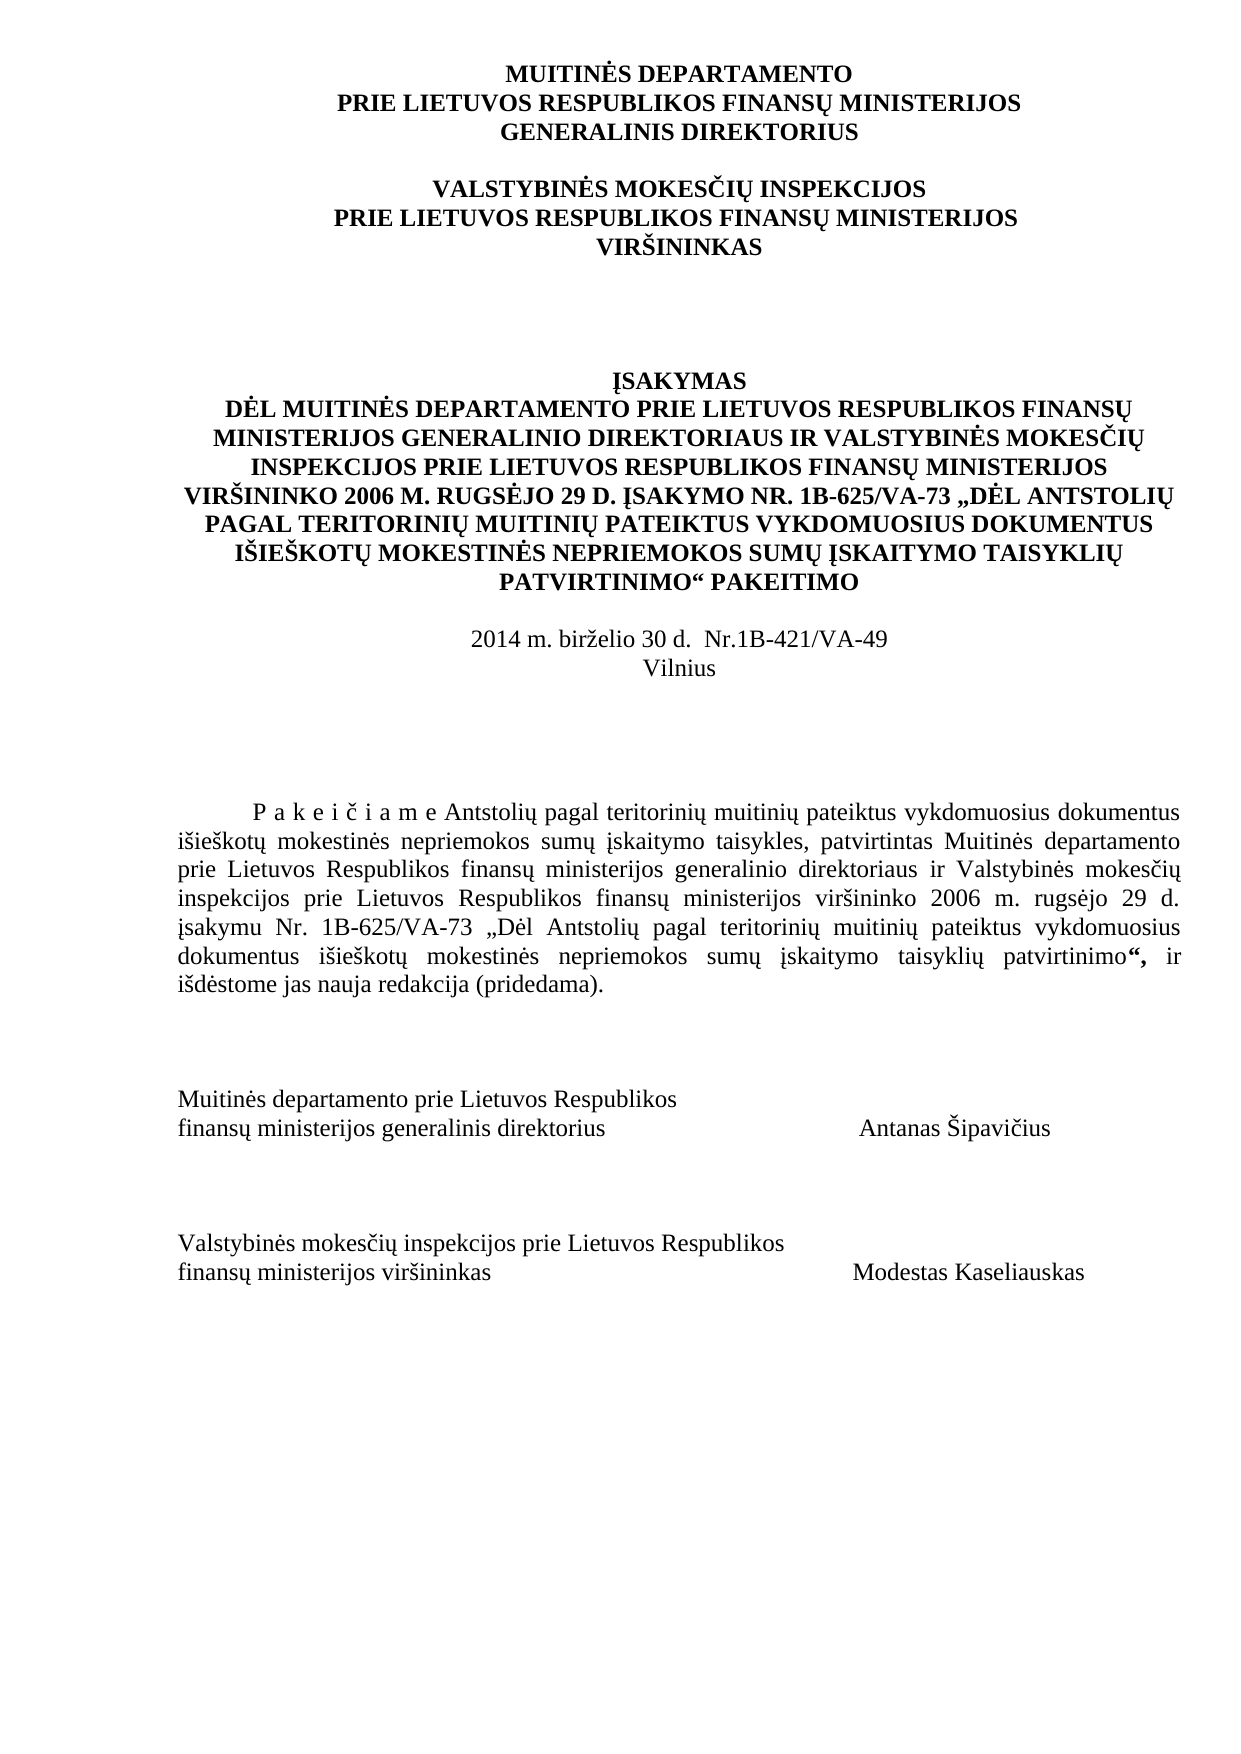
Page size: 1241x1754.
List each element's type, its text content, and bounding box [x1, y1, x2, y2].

text finansų ministerijos viršininkas Modestas Kaseliauskas [177, 1257, 1181, 1285]
text P a k e i č i a m e Antstolių pagal teritorinių muitinių pateiktus vykdomuosius dokumentus išieškotų mokestinės nepriemokos sumų įskaitymo taisykles, patvirtintas Muitinės departamento prie Lietuvos Respublikos finansų ministerijos generalinio direktoriaus ir Valstybinės mokesčių inspekcijos prie Lietuvos Respublikos finansų ministerijos viršininko 2006 m. rugsėjo 29 d. įsakymu Nr. 1B-625/VA-73 „Dėl Antstolių pagal teritorinių muitinių pateiktus vykdomuosius dokumentus išieškotų mokestinės nepriemokos sumų įskaitymo taisyklių patvirtinimo“, ir išdėstome jas nauja redakcija (pridedama). [177, 797, 1181, 998]
text MUITINĖS DEPARTAMENTO [177, 59, 1181, 88]
text ĮSAKYMAS [177, 366, 1181, 394]
text Vilnius [177, 653, 1181, 682]
text VALSTYBINĖS MOKESČIŲ INSPEKCIJOS [177, 174, 1181, 203]
text finansų ministerijos generalinis direktorius Antanas Šipavičius [177, 1113, 1181, 1142]
text VIRŠININKAS [177, 232, 1181, 260]
text GENERALINIS DIREKTORIUS [177, 117, 1181, 145]
text Valstybinės mokesčių inspekcijos prie Lietuvos Respublikos [177, 1228, 1181, 1257]
text SSSSSSSSSSSSSSSSS [177, 596, 1181, 624]
text PRIE LIETUVOS RESPUBLIKOS FINANSŲ MINISTERIJOS [177, 203, 1181, 232]
text DĖL MUITINĖS DEPARTAMENTO PRIE LIETUVOS RESPUBLIKOS FINANSŲ MINISTERIJOS GENERALINIO DIREKTORIAUS IR VALSTYBINĖS MOKESČIŲ INSPEKCIJOS PRIE LIETUVOS RESPUBLIKOS FINANSŲ MINISTERIJOS VIRŠININKO 2006 M. RUGSĖJO 29 D. ĮSAKYMO NR. 1B-625/VA-73 „DĖL ANTSTOLIŲ PAGAL TERITORINIŲ MUITINIŲ PATEIKTUS VYKDOMUOSIUS DOKUMENTUS IŠIEŠKOTŲ MOKESTINĖS NEPRIEMOKOS SUMŲ ĮSKAITYMO TAISYKLIŲ PATVIRTINIMO“ PAKEITIMO [177, 394, 1181, 596]
text Muitinės departamento prie Lietuvos Respublikos [177, 1084, 1181, 1113]
text 2014 m. birželio 30 d. Nr.1B-421/VA-49 [177, 624, 1181, 653]
text PRIE LIETUVOS RESPUBLIKOS FINANSŲ MINISTERIJOS [177, 88, 1181, 117]
